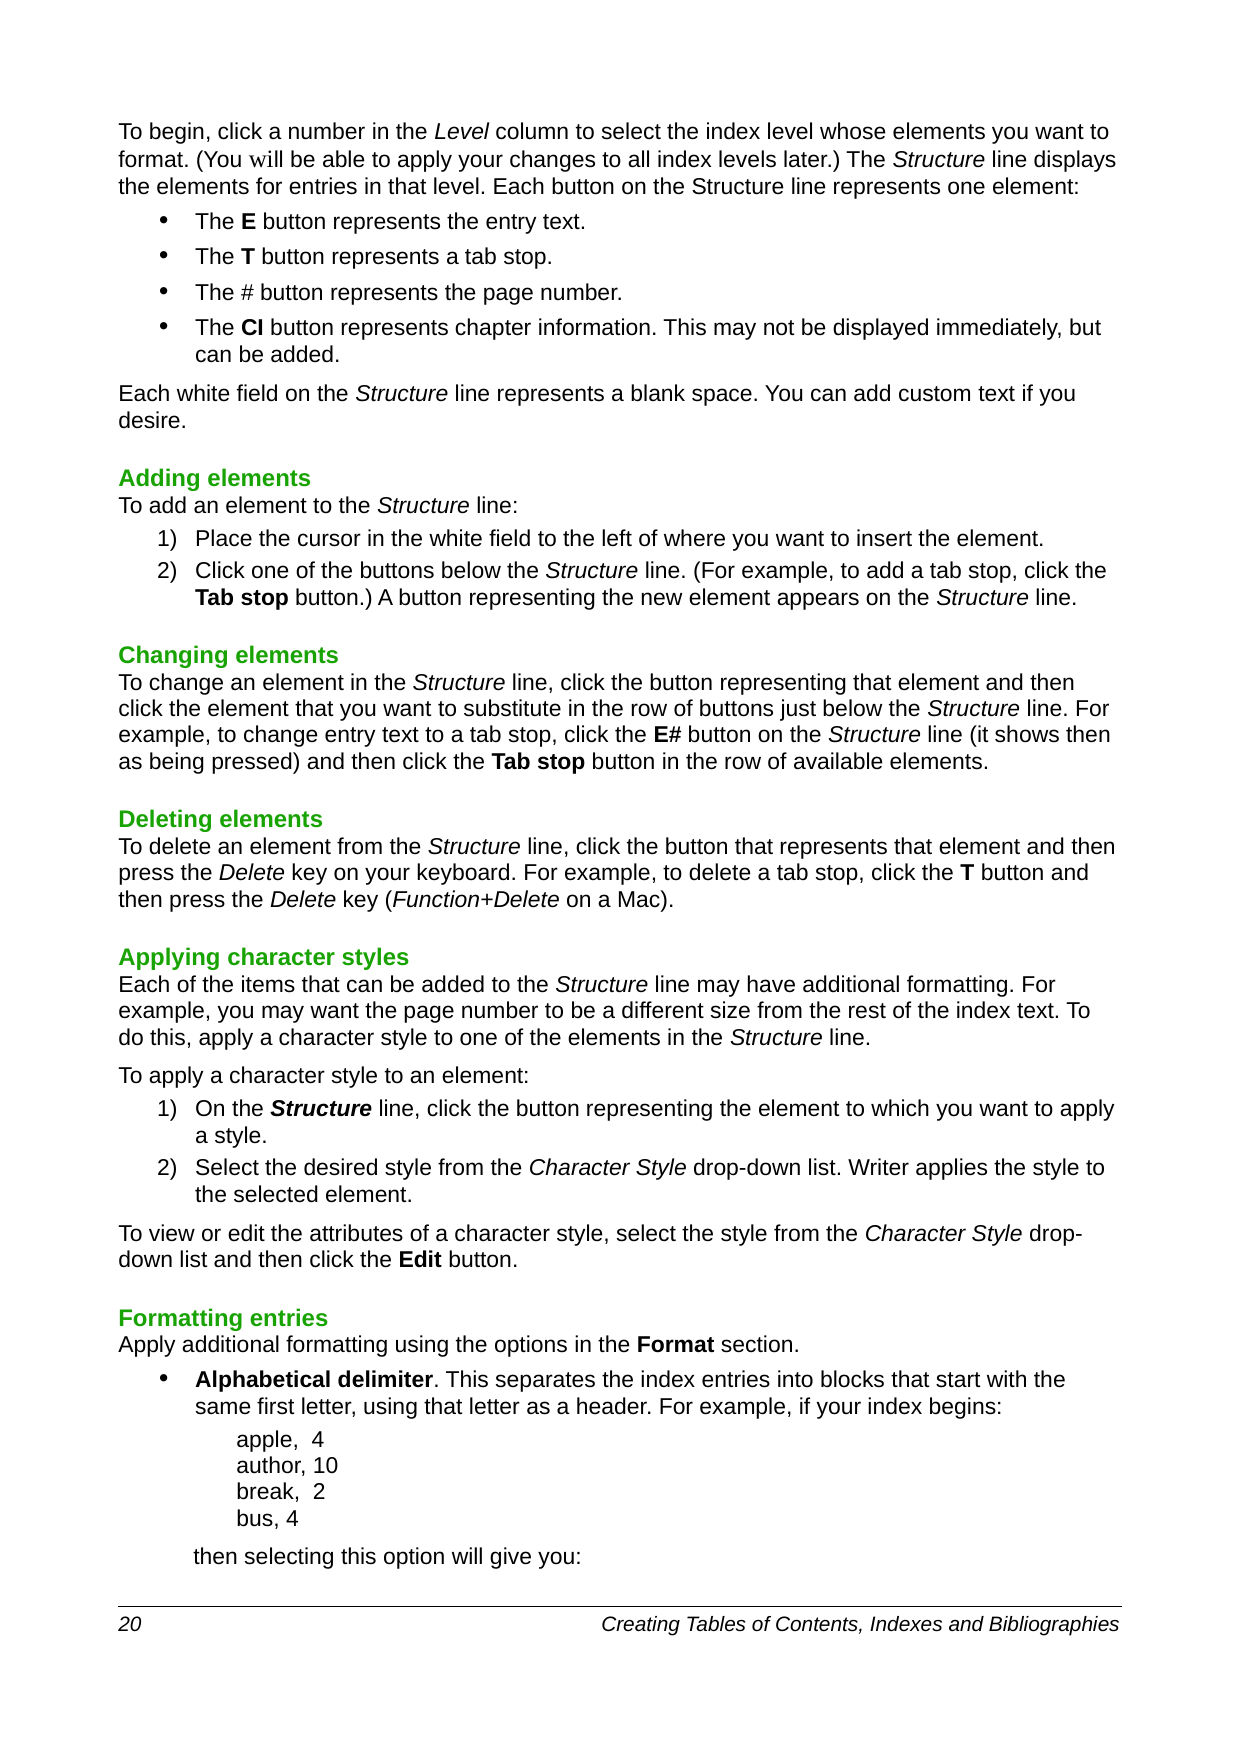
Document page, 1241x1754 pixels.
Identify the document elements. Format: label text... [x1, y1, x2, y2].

list The CI button represents chapter information. This may not be displayed immediately, but can be added. [156, 312, 1122, 368]
list Select the desired style from the Character Style drop-down list. Writer applies the style to the selected element. [177, 1154, 1122, 1207]
text To view or edit the attributes of a character style, select the style from the Character Style drop-down list and then click the Edit button. [118, 1219, 1122, 1272]
text author, 10 [236, 1452, 1122, 1478]
text break, 2 [236, 1478, 1122, 1505]
text To change an element in the Structure line, click the button representing that element and then click the element that you want to substitute in the row of buttons just below the Structure line. For example, to change entry text to a tab stop, click the E# button on the Structure line (it shows then as being pressed) and then click the Tab stop button in the row of available elements. [118, 669, 1122, 774]
text apple, 4 [236, 1426, 1122, 1452]
list To add an element to the Structure line: [118, 492, 1122, 518]
subtitle Deleting elements [118, 805, 1122, 833]
list Alphabetical delimiter. This separates the index entries into blocks that start with the same first letter, using that letter as a header. For example, if your index begins: [156, 1364, 1122, 1419]
subtitle Adding elements [118, 464, 1122, 492]
list To apply a character style to an element: [118, 1062, 1122, 1089]
list The E button represents the entry text. [156, 206, 1122, 235]
list Place the cursor in the white field to the left of where you want to insert the element. [177, 524, 1122, 551]
text bus, 4 [236, 1505, 1122, 1531]
subtitle Applying character styles [118, 943, 1122, 971]
list The T button represents a tab stop. [156, 241, 1122, 271]
list To begin, click a number in the Level column to select the index level whose elements you want to format. (You will be able to apply your changes to all index levels later.) The Structure line displays the elements for entries in that level. Each button on the Structure line represents one element: [118, 118, 1122, 199]
text To delete an element from the Structure line, click the button that represents that element and then press the Delete key on your keyboard. For example, to delete a tab stop, click the T button and then press the Delete key (Function+Delete on a Mac). [118, 833, 1122, 912]
text Each white field on the Structure line represents a blank space. You can add custom text if you desire. [118, 380, 1122, 433]
subtitle Formatting entries [118, 1303, 1122, 1331]
list Click one of the buttons below the Structure line. (For example, to add a tab stop, click the Tab stop button.) A button representing the new element appears on the Structure line. [177, 557, 1122, 610]
list On the Structure line, click the button representing the element to which you want to apply a style. [177, 1095, 1122, 1148]
list Apply additional formatting using the options in the Format section. [118, 1331, 1122, 1357]
list The # button represents the page number. [156, 277, 1122, 306]
text then selecting this option will give you: [193, 1543, 1122, 1569]
text Each of the items that can be added to the Structure line may have additional formatting. For example, you may want the page number to be a different size from the rest of the index text. To do this, apply a character style to one of the elements in the Structure line. [118, 971, 1122, 1050]
subtitle Changing elements [118, 641, 1122, 669]
